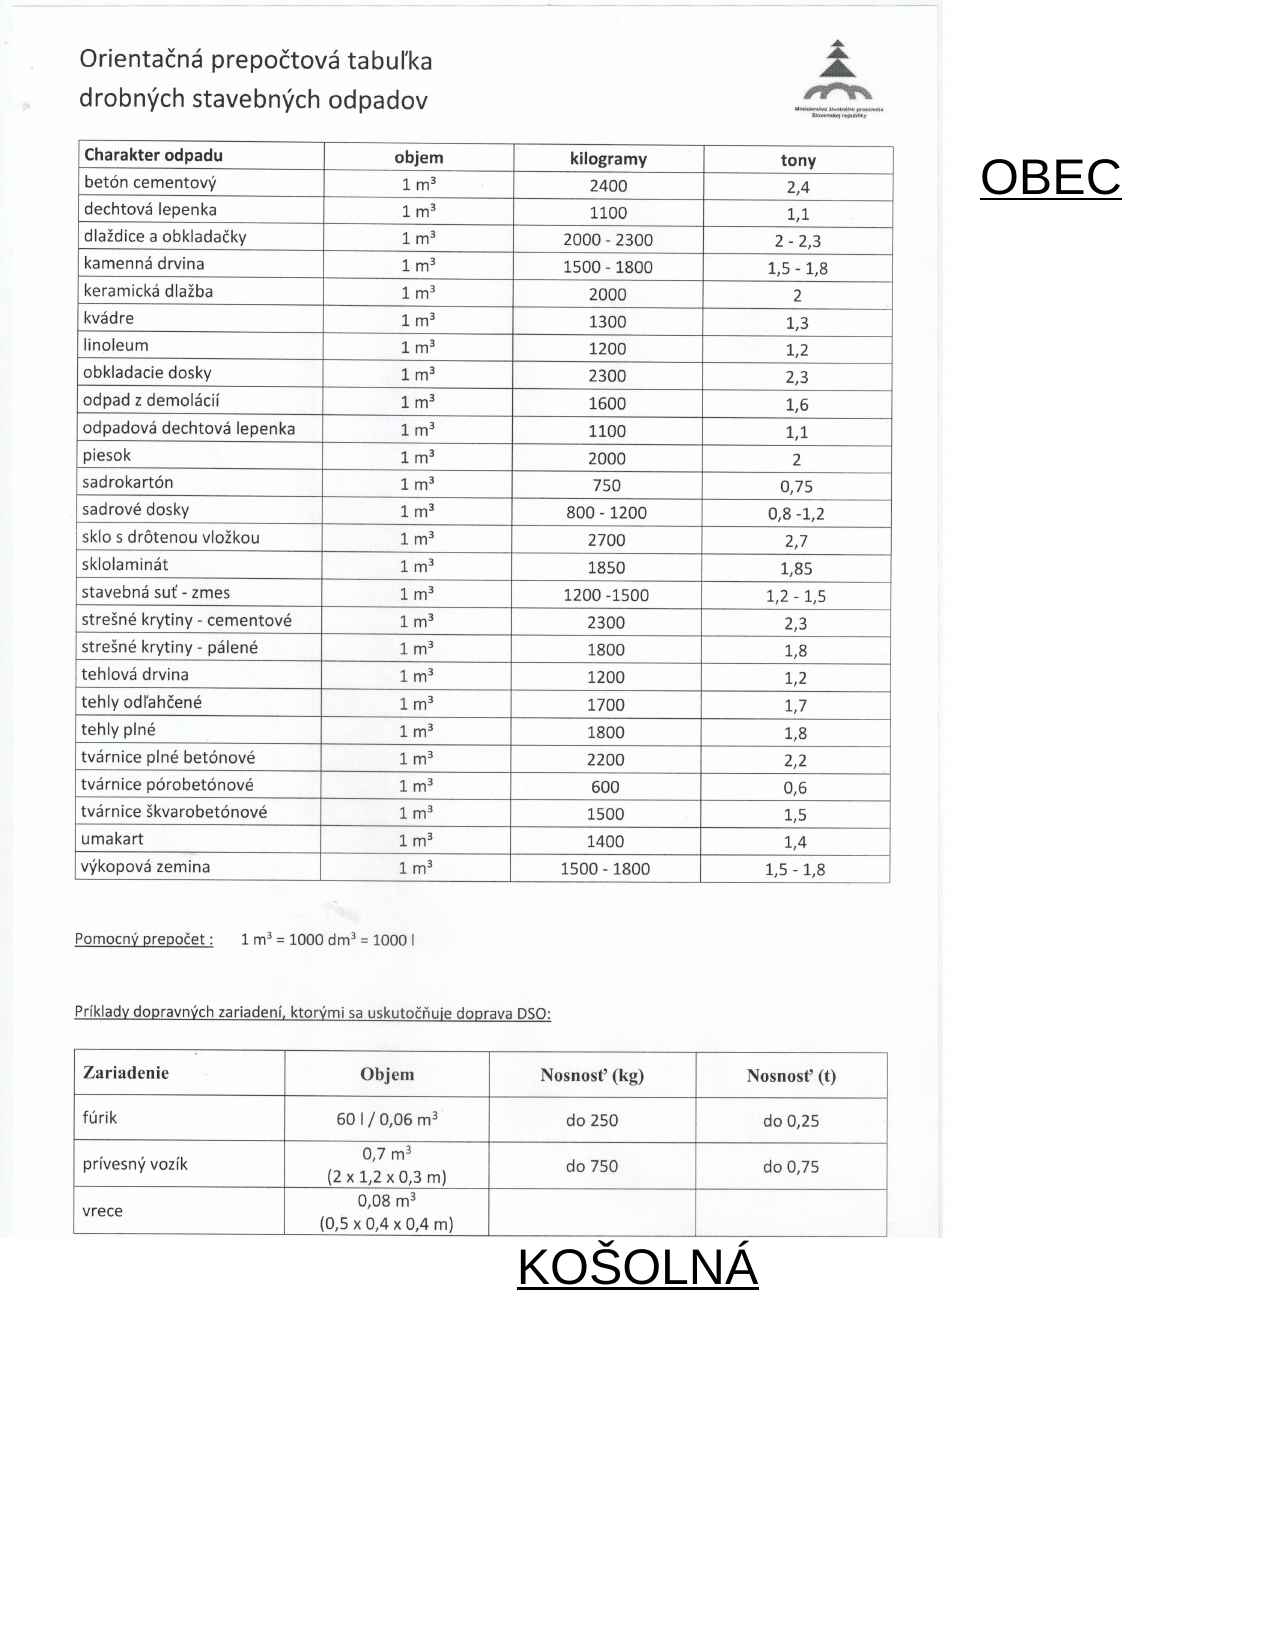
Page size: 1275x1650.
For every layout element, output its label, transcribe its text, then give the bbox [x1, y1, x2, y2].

text Obec KOŠOLNÁ [130, 148, 1145, 1295]
picture [0, 0, 957, 1238]
